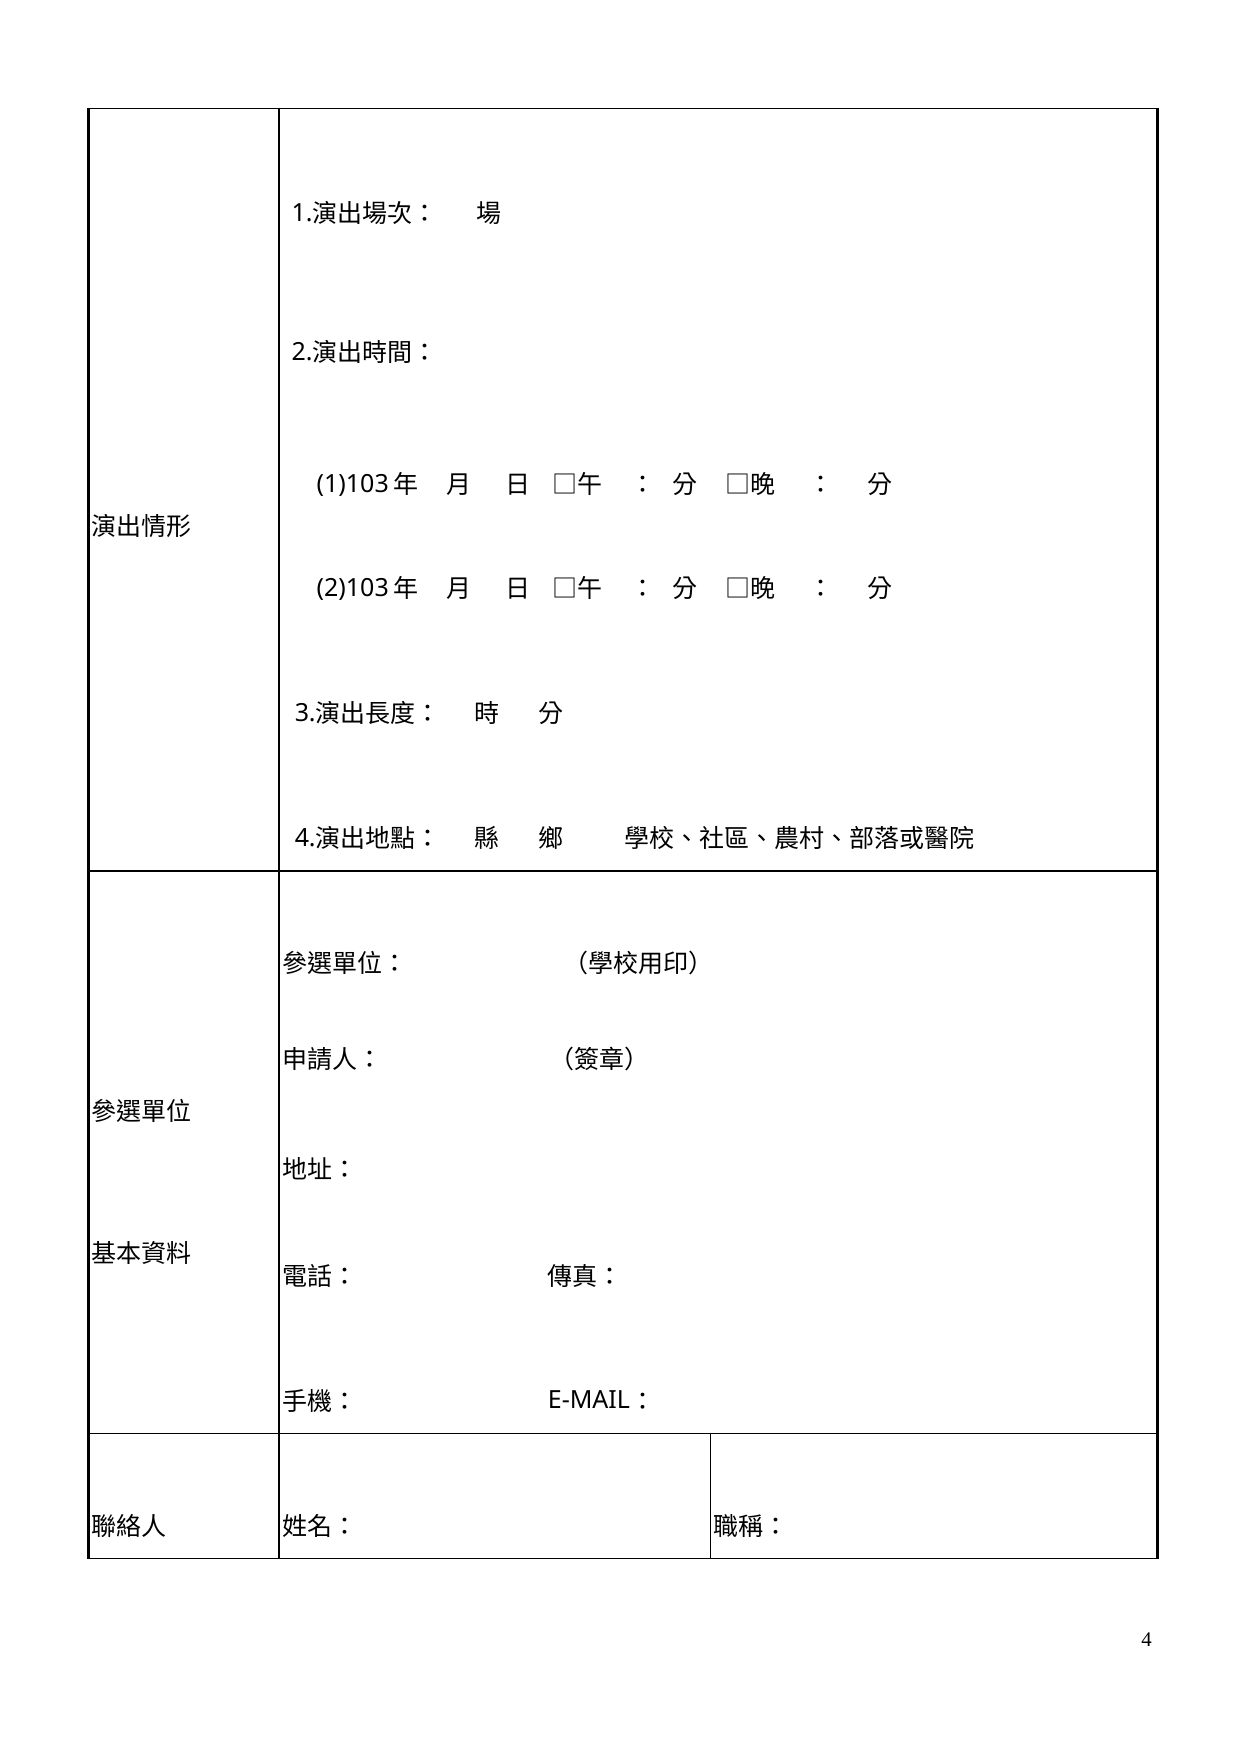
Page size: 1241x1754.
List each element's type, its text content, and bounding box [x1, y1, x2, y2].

table_cell 職稱： [711, 1434, 1156, 1558]
table_cell 參選單位 基本資料 [90, 872, 278, 1433]
table_cell 1.演出場次： 場 2.演出時間： (1)103年 月 日 □午 ： 分 □晚 ： 分 (2)103年 月 日 □午 ： 分 □晚 ： 分 3.演出長度： 時 分 4.演出地點： 縣 鄉 學校、社區、農村、部落或醫院 [280, 109, 1156, 870]
table_cell 聯絡人 [90, 1434, 278, 1558]
table_cell 姓名： [280, 1434, 710, 1558]
table_cell 參選單位： （學校用印） 申請人： （簽章） 地址： 電話： 傳真： 手機： E-MAIL： [280, 872, 1156, 1433]
table_cell 演出情形 [90, 109, 278, 870]
